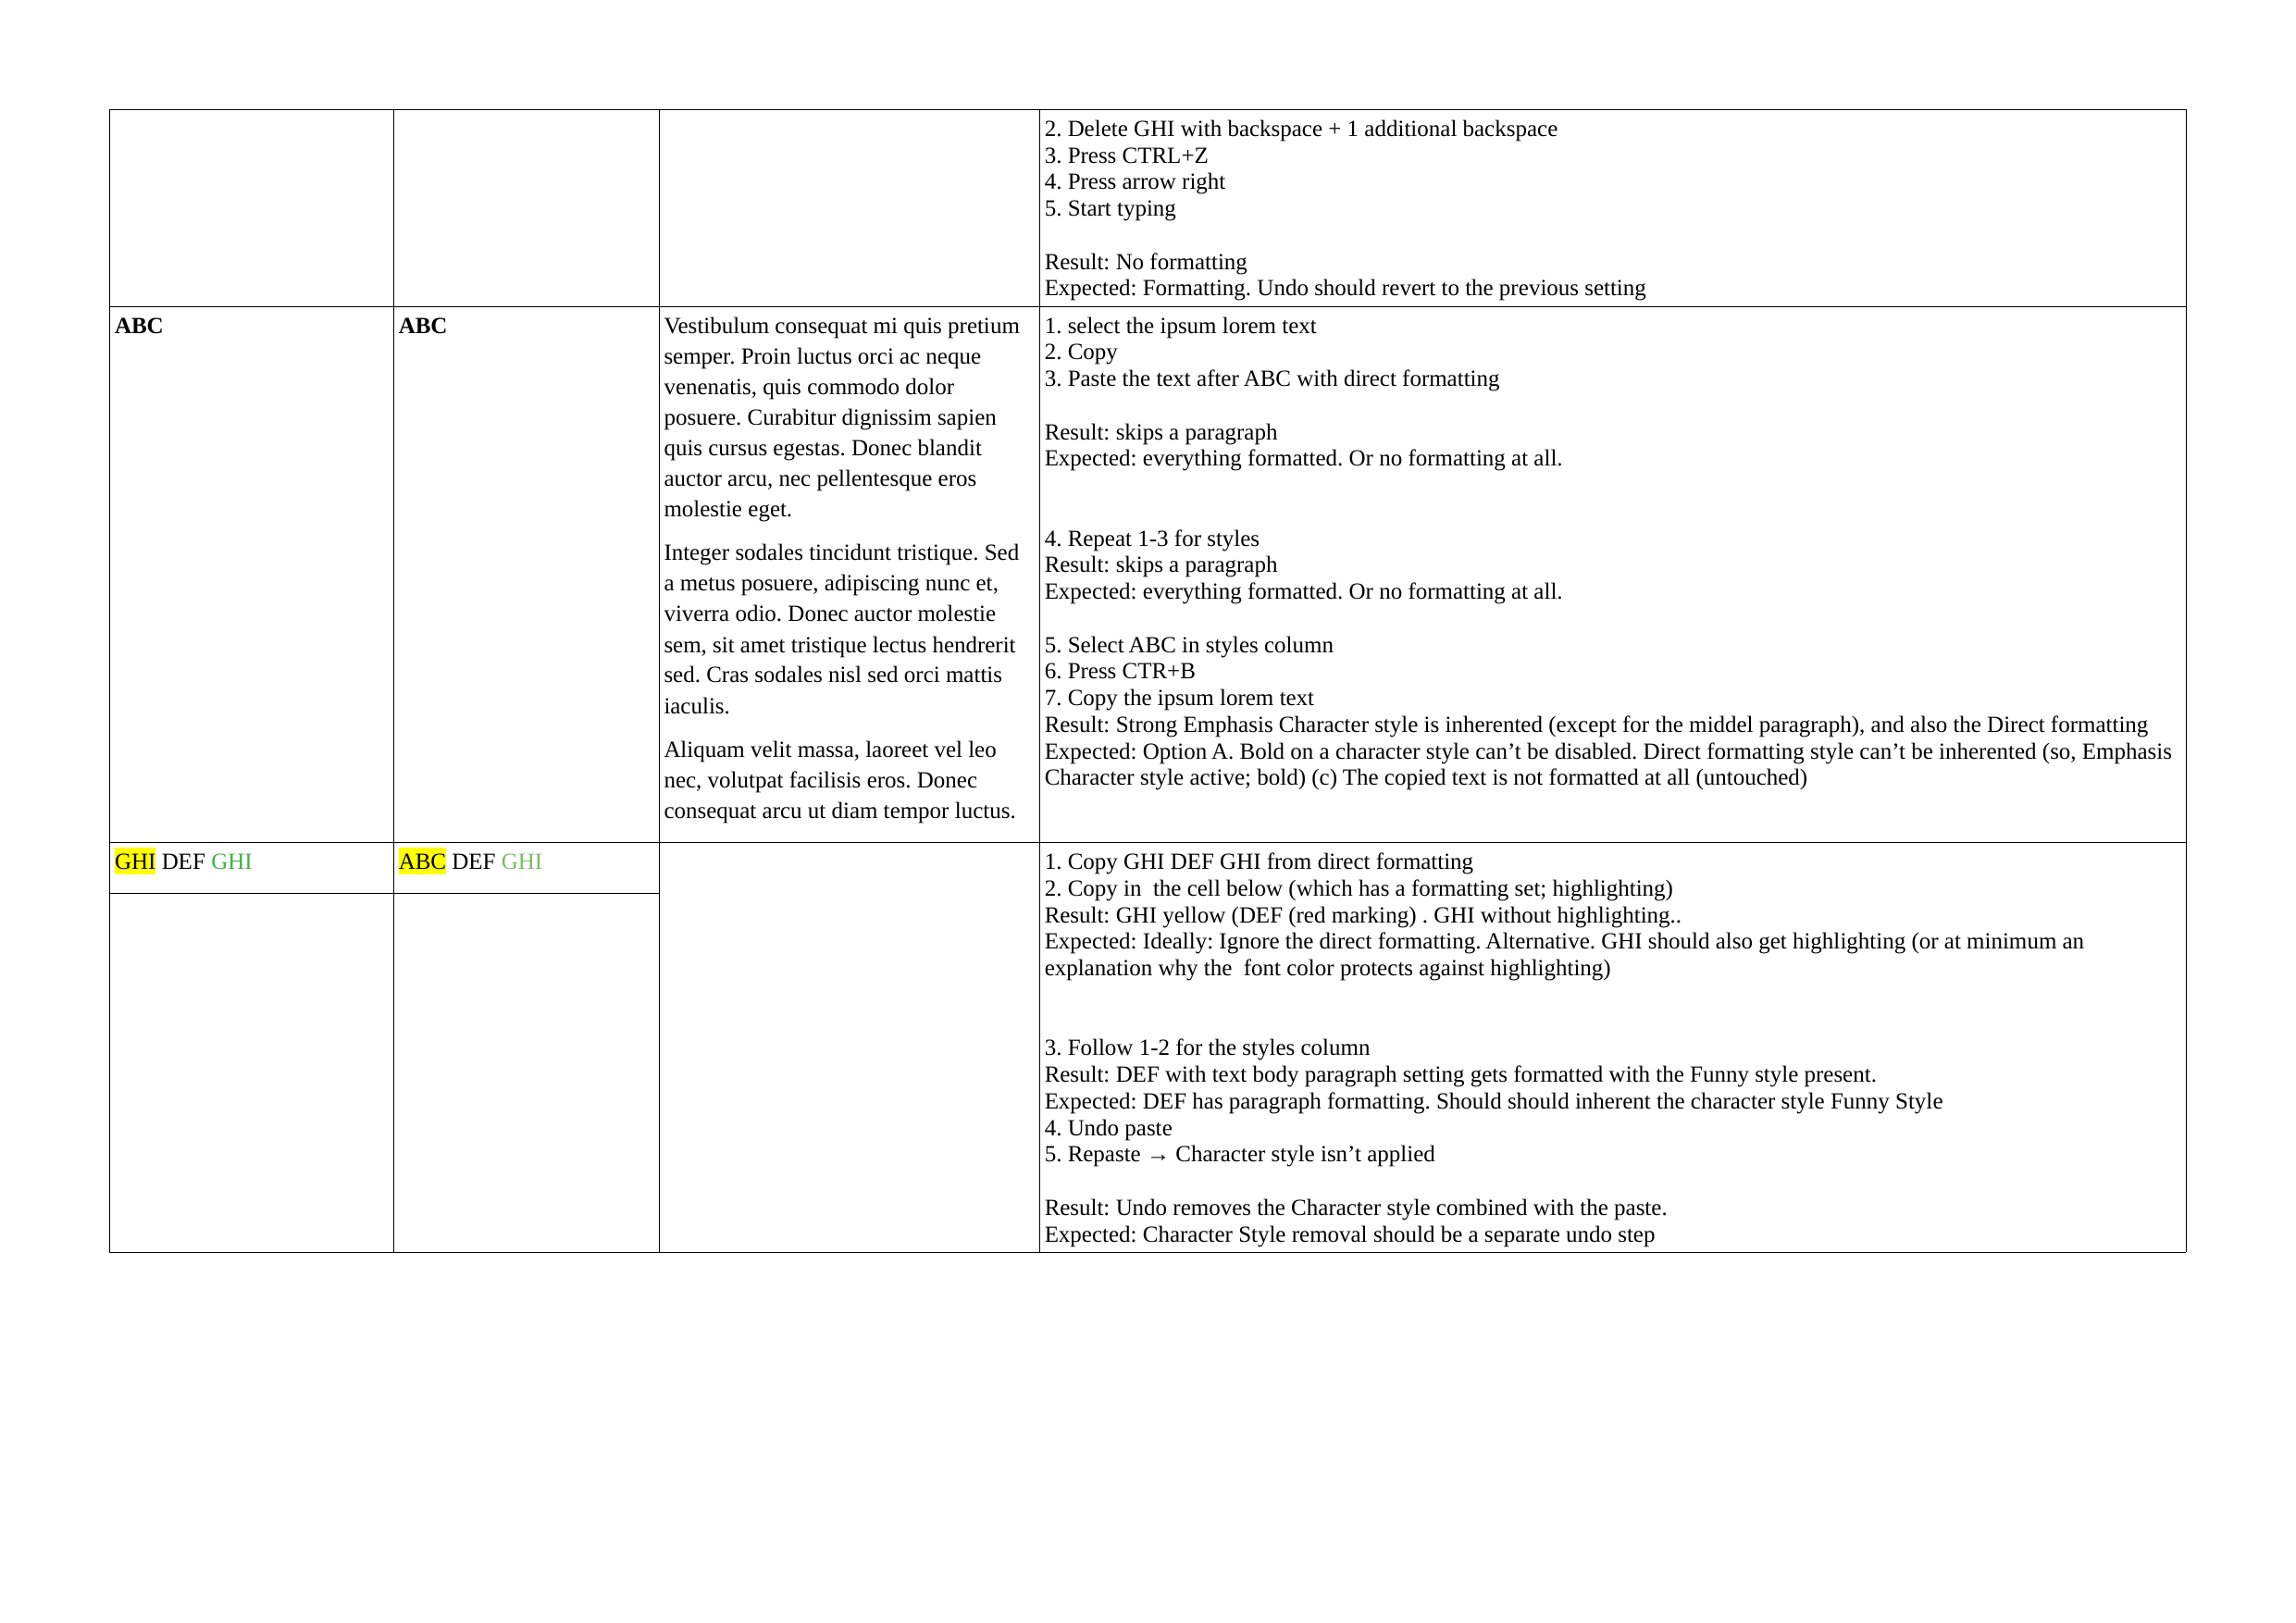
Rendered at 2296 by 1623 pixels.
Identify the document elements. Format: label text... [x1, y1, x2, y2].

table_cell 1. select the ipsum lorem text 2. Copy 3. Paste the text after ABC with direct formatting Result: skips a paragraph Expected: everything formatted. Or no formatting at all. 4. Repeat 1-3 for styles Result: skips a paragraph Expected: everything formatted. Or no formatting at all. 5. Select ABC in styles column 6. Press CTR+B 7. Copy the ipsum lorem text Result: Strong Emphasis Character style is inherented (except for the middel paragraph), and also the Direct formatting Expected: Option A. Bold on a character style can’t be disabled. Direct formatting style can’t be inherented (so, Emphasis Character style active; bold) (c) The copied text is not formatted at all (untouched) [1040, 307, 2186, 842]
table_cell GHI DEF GHI [110, 843, 393, 893]
table_cell [660, 110, 1039, 306]
table_cell 1. Copy GHI DEF GHI from direct formatting 2. Copy in the cell below (which has a formatting set; highlighting) Result: GHI yellow (DEF (red marking) . GHI without highlighting.. Expected: Ideally: Ignore the direct formatting. Alternative. GHI should also get highlighting (or at minimum an explanation why the font color protects against highlighting) 3. Follow 1-2 for the styles column Result: DEF with text body paragraph setting gets formatted with the Funny style present. Expected: DEF has paragraph formatting. Should should inherent the character style Funny Style 4. Undo paste 5. Repaste → Character style isn’t applied Result: Undo removes the Character style combined with the paste. Expected: Character Style removal should be a separate undo step [1040, 843, 2186, 1252]
table_cell [394, 894, 659, 1252]
table_cell ABC [110, 307, 393, 842]
table_cell [110, 110, 393, 306]
table_cell [394, 110, 659, 306]
table_cell ABC DEF GHI [394, 843, 659, 893]
table_cell [660, 843, 1039, 1252]
table_cell ABC [394, 307, 659, 842]
table_cell 2. Delete GHI with backspace + 1 additional backspace 3. Press CTRL+Z 4. Press arrow right 5. Start typing Result: No formatting Expected: Formatting. Undo should revert to the previous setting [1040, 110, 2186, 306]
table_cell [110, 894, 393, 1252]
table_cell Vestibulum consequat mi quis pretium semper. Proin luctus orci ac neque venenatis, quis commodo dolor posuere. Curabitur dignissim sapien quis cursus egestas. Donec blandit auctor arcu, nec pellentesque eros molestie eget. Integer sodales tincidunt tristique. Sed a metus posuere, adipiscing nunc et, viverra odio. Donec auctor molestie sem, sit amet tristique lectus hendrerit sed. Cras sodales nisl sed orci mattis iaculis. Aliquam velit massa, laoreet vel leo nec, volutpat facilisis eros. Donec consequat arcu ut diam tempor luctus. [660, 307, 1039, 842]
